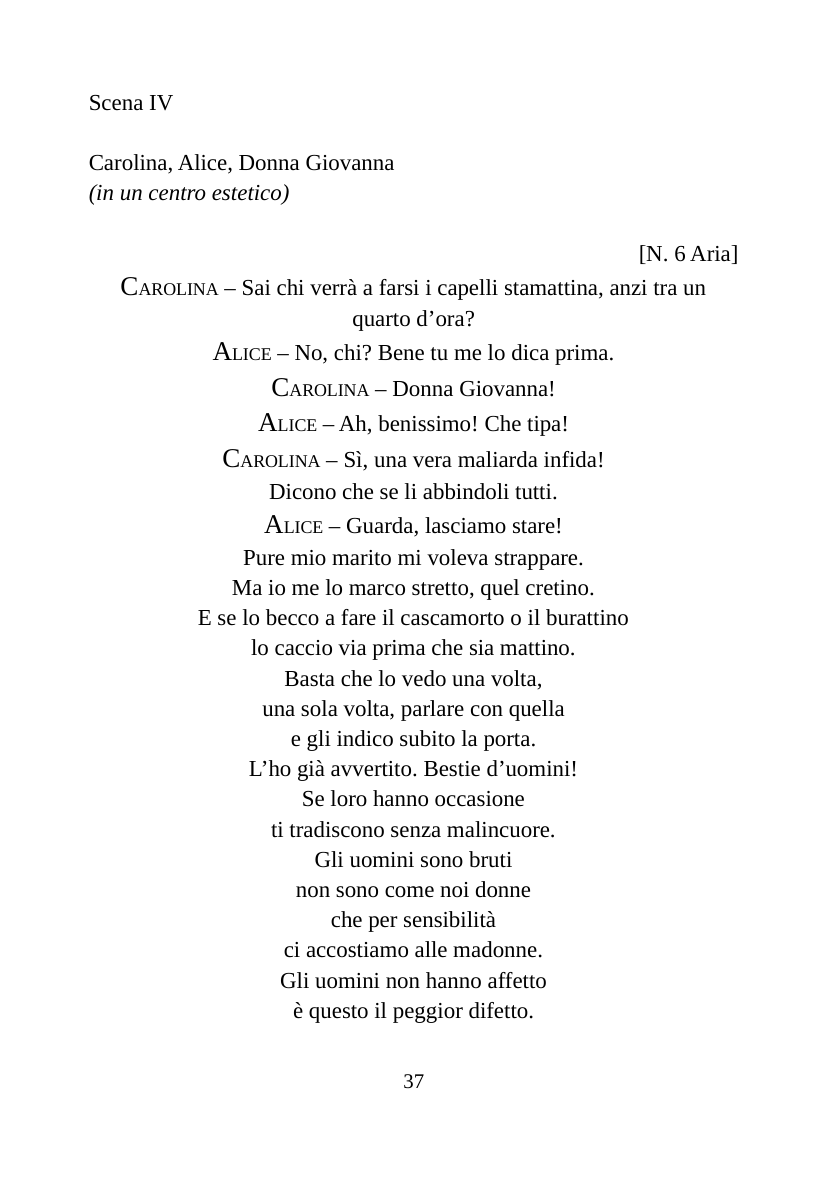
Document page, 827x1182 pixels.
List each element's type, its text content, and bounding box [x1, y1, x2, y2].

text Gli uomini non hanno affetto [88, 967, 738, 993]
text Scena IV [88, 88, 738, 115]
text Alice – Guarda, lasciamo stare! [88, 508, 738, 539]
text L’ho già avvertito. Bestie d’uomini! [88, 755, 738, 782]
text lo caccio via prima che sia mattino. [88, 634, 738, 661]
text Se loro hanno occasione [88, 786, 738, 812]
text che per sensibilità [88, 906, 738, 933]
text e gli indico subito la porta. [88, 725, 738, 751]
text (in un centro estetico) [88, 179, 738, 206]
text Carolina, Alice, Donna Giovanna [88, 149, 738, 175]
text ti tradiscono senza malincuore. [88, 816, 738, 842]
text Ma io me lo marco stretto, quel cretino. [88, 574, 738, 600]
text non sono come noi donne [88, 876, 738, 902]
text una sola volta, parlare con quella [88, 695, 738, 721]
text E se lo becco a fare il cascamorto o il burattino [88, 604, 738, 631]
text Basta che lo vedo una volta, [88, 665, 738, 691]
text Carolina – Sai chi verrà a farsi i capelli stamattina, anzi tra un quarto d’ora? [88, 270, 738, 331]
text ci accostiamo alle madonne. [88, 937, 738, 963]
text è questo il peggior difetto. [88, 997, 738, 1023]
text Dicono che se li abbindoli tutti. [88, 478, 738, 504]
text Pure mio marito mi voleva strappare. [88, 544, 738, 570]
text Gli uomini sono bruti [88, 846, 738, 872]
text Alice – Ah, benissimo! Che tipa! [88, 406, 738, 438]
text Carolina – Donna Giovanna! [88, 371, 738, 402]
text Carolina – Sì, una vera maliarda infida! [88, 442, 738, 473]
text [N. 6 Aria] [88, 239, 738, 266]
text Alice – No, chi? Bene tu me lo dica prima. [88, 335, 738, 366]
